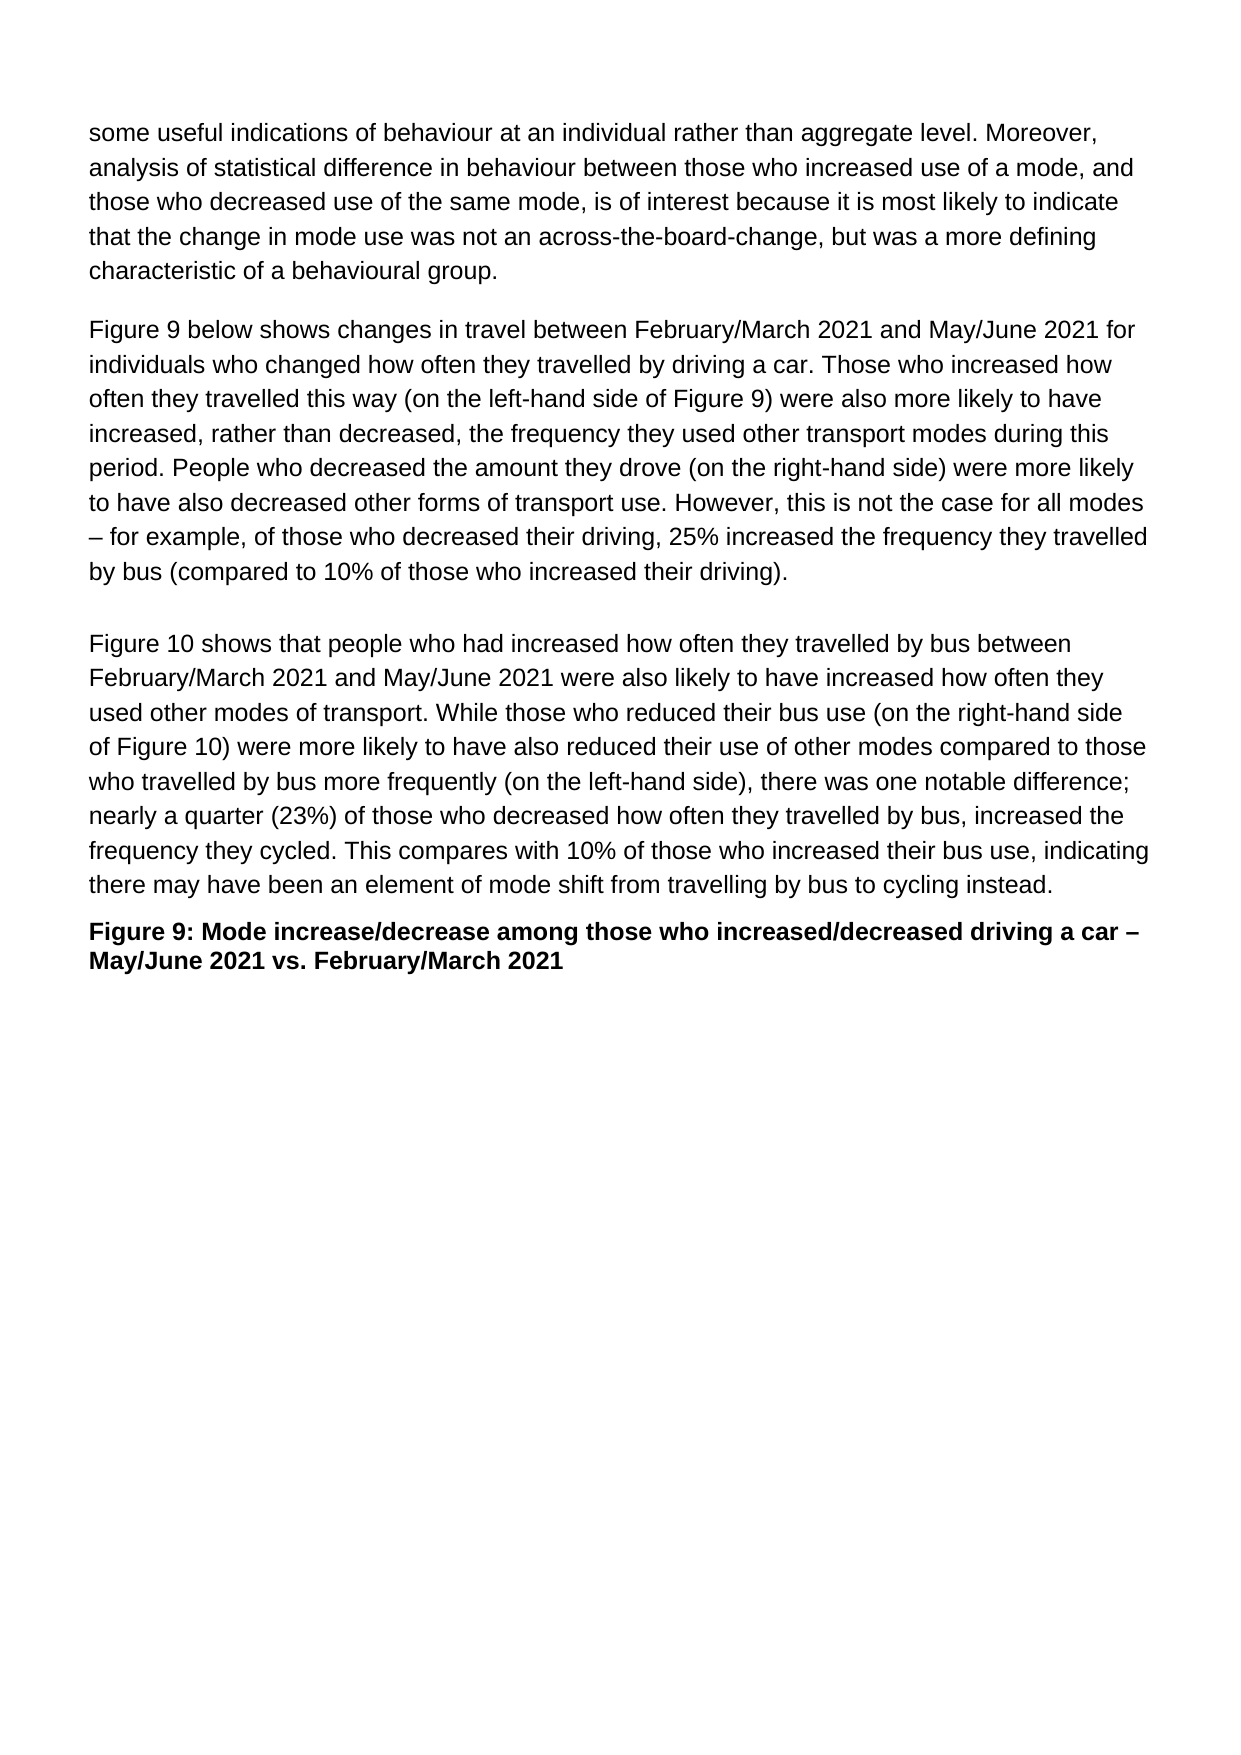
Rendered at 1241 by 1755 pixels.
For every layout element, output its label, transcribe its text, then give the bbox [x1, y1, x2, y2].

text Figure 10 shows that people who had increased how often they travelled by bus between February/March 2021 and May/June 2021 were also likely to have increased how often they used other modes of transport. While those who reduced their bus use (on the right-hand side of Figure 10) were more likely to have also reduced their use of other modes compared to those who travelled by bus more frequently (on the left-hand side), there was one notable difference; nearly a quarter (23%) of those who decreased how often they travelled by bus, increased the frequency they cycled. This compares with 10% of those who increased their bus use, indicating there may have been an element of mode shift from travelling by bus to cycling instead. [89, 629, 1152, 899]
text some useful indications of behaviour at an individual rather than aggregate level. Moreover, analysis of statistical difference in behaviour between those who increased use of a mode, and those who decreased use of the same mode, is of interest because it is most likely to indicate that the change in mode use was not an across-the-board-change, but was a more defining characteristic of a behavioural group. [89, 118, 1152, 285]
text Figure 9 below shows changes in travel between February/March 2021 and May/June 2021 for individuals who changed how often they travelled by driving a car. Those who increased how often they travelled this way (on the left-hand side of Figure 9) were also more likely to have increased, rather than decreased, the frequency they used other transport modes during this period. People who decreased the amount they drove (on the right-hand side) were more likely to have also decreased other forms of transport use. However, this is not the case for all modes – for example, of those who decreased their driving, 25% increased the frequency they travelled by bus (compared to 10% of those who increased their driving). [89, 316, 1152, 586]
text Figure 9: Mode increase/decrease among those who increased/decreased driving a car – May/June 2021 vs. February/March 2021 [89, 917, 1152, 975]
